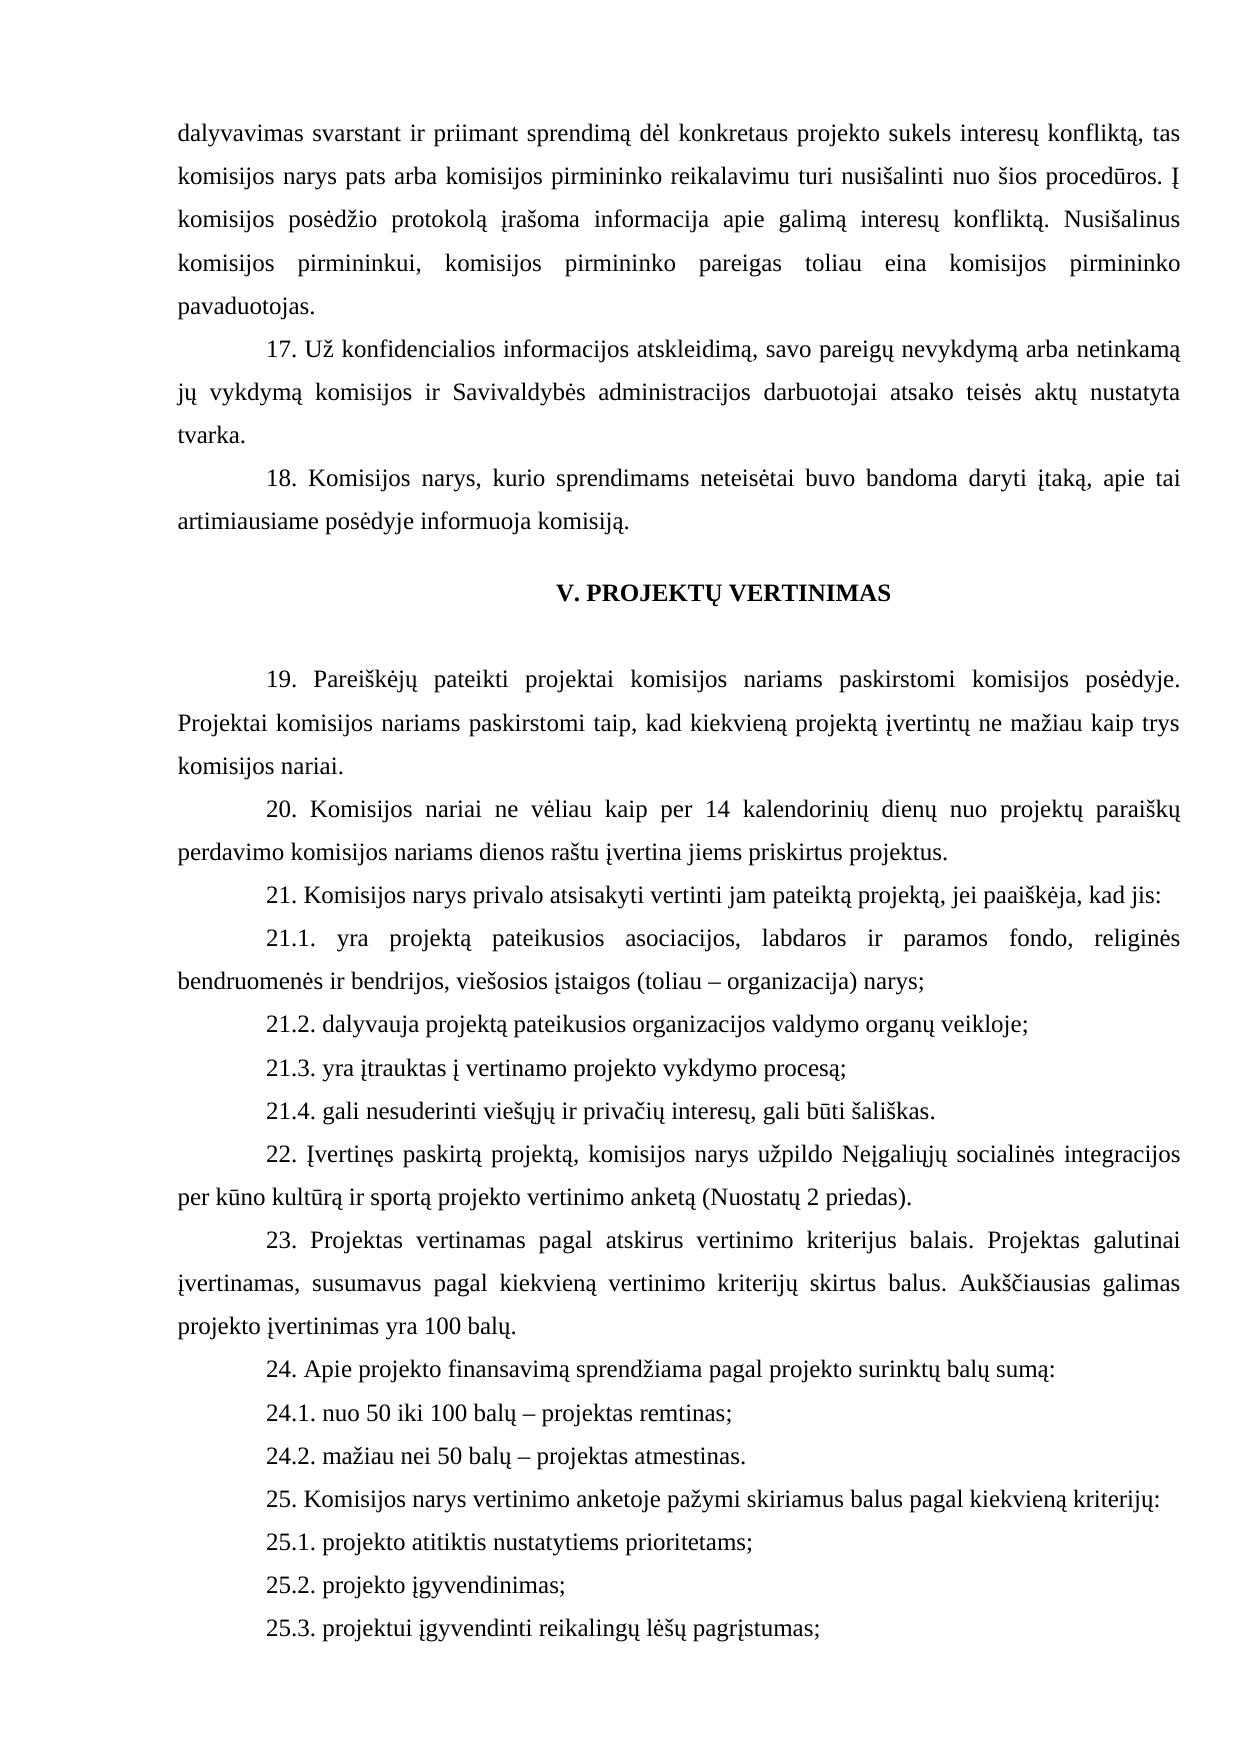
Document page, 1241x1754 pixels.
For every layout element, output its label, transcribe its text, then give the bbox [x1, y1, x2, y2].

text 22. Įvertinęs paskirtą projektą, komisijos narys užpildo Neįgaliųjų socialinės integracijos per kūno kultūrą ir sportą projekto vertinimo anketą (Nuostatų 2 priedas). [177, 1139, 1181, 1211]
text 25.3. projektui įgyvendinti reikalingų lėšų pagrįstumas; [177, 1613, 1181, 1642]
text 25.2. projekto įgyvendinimas; [177, 1570, 1181, 1599]
text 21. Komisijos narys privalo atsisakyti vertinti jam pateiktą projektą, jei paaiškėja, kad jis: [177, 880, 1181, 909]
text 21.1. yra projektą pateikusios asociacijos, labdaros ir paramos fondo, religinės bendruomenės ir bendrijos, viešosios įstaigos (toliau – organizacija) narys; [177, 923, 1181, 995]
text 23. Projektas vertinamas pagal atskirus vertinimo kriterijus balais. Projektas galutinai įvertinamas, susumavus pagal kiekvieną vertinimo kriterijų skirtus balus. Aukščiausias galimas projekto įvertinimas yra 100 balų. [177, 1225, 1181, 1340]
text 21.2. dalyvauja projektą pateikusios organizacijos valdymo organų veikloje; [177, 1009, 1181, 1038]
text 24.1. nuo 50 iki 100 balų – projektas remtinas; [177, 1398, 1181, 1426]
text 20. Komisijos nariai ne vėliau kaip per 14 kalendorinių dienų nuo projektų paraiškų perdavimo komisijos nariams dienos raštu įvertina jiems priskirtus projektus. [177, 794, 1181, 866]
text 24.2. mažiau nei 50 balų – projektas atmestinas. [177, 1441, 1181, 1469]
text 17. Už konfidencialios informacijos atskleidimą, savo pareigų nevykdymą arba netinkamą jų vykdymą komisijos ir Savivaldybės administracijos darbuotojai atsako teisės aktų nustatyta tvarka. [177, 334, 1181, 449]
text 19. Pareiškėjų pateikti projektai komisijos nariams paskirstomi komisijos posėdyje. Projektai komisijos nariams paskirstomi taip, kad kiekvieną projektą įvertintų ne mažiau kaip trys komisijos nariai. [177, 664, 1181, 779]
text 25.1. projekto atitiktis nustatytiems prioritetams; [177, 1527, 1181, 1556]
text 24. Apie projekto finansavimą sprendžiama pagal projekto surinktų balų sumą: [177, 1354, 1181, 1383]
text 25. Komisijos narys vertinimo anketoje pažymi skiriamus balus pagal kiekvieną kriterijų: [177, 1484, 1181, 1513]
text 18. Komisijos narys, kurio sprendimams neteisėtai buvo bandoma daryti įtaką, apie tai artimiausiame posėdyje informuoja komisiją. [177, 463, 1181, 535]
text V. PROJEKTŲ VERTINIMAS [177, 578, 1181, 607]
text 21.4. gali nesuderinti viešųjų ir privačių interesų, gali būti šališkas. [177, 1096, 1181, 1124]
text 21.3. yra įtrauktas į vertinamo projekto vykdymo procesą; [177, 1053, 1181, 1081]
text dalyvavimas svarstant ir priimant sprendimą dėl konkretaus projekto sukels interesų konfliktą, tas komisijos narys pats arba komisijos pirmininko reikalavimu turi nusišalinti nuo šios procedūros. Į komisijos posėdžio protokolą įrašoma informacija apie galimą interesų konfliktą. Nusišalinus komisijos pirmininkui, komisijos pirmininko pareigas toliau eina komisijos pirmininko pavaduotojas. [177, 118, 1181, 319]
